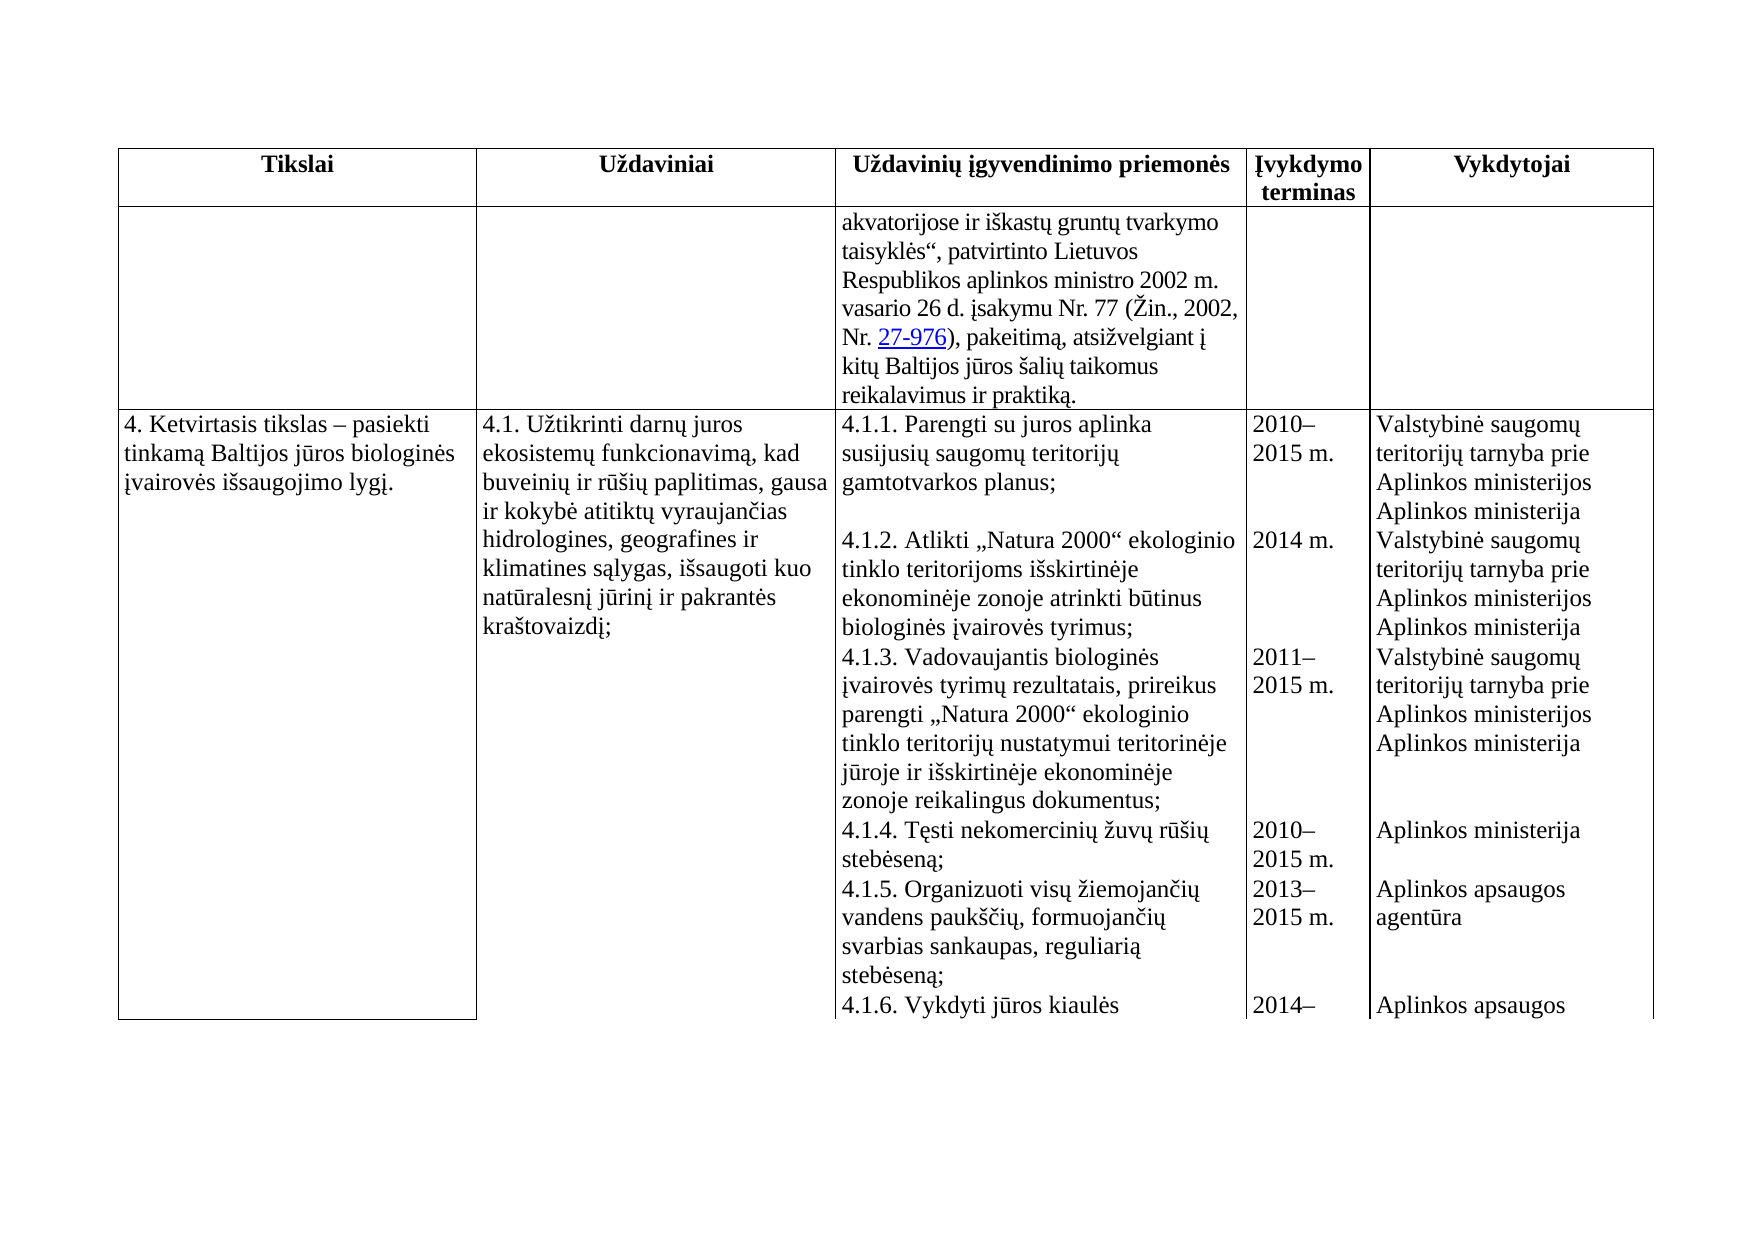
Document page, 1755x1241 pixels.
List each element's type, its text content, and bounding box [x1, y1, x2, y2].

table_cell 2014 m. [1247, 525, 1369, 641]
table_cell 4.1.1. Parengti su juros aplinka susijusių saugomų teritorijų gamtotvarkos planus; [836, 410, 1246, 524]
table_cell Valstybinė saugomų teritorijų tarnyba prie Aplinkos ministerijos Aplinkos ministerija [1371, 641, 1653, 814]
table_cell 2010–2015 m. [1247, 410, 1369, 524]
table_cell 2011–2015 m. [1247, 641, 1369, 814]
table_cell 4.1.3. Vadovaujantis biologinės įvairovės tyrimų rezultatais, prireikus parengti „Natura 2000“ ekologinio tinklo teritorijų nustatymui teritorinėje jūroje ir išskirtinėje ekonominėje zonoje reikalingus dokumentus; [836, 641, 1246, 814]
table_cell 2013–2015 m. [1247, 873, 1369, 989]
table_cell Valstybinė saugomų teritorijų tarnyba prie Aplinkos ministerijos Aplinkos ministerija [1371, 525, 1653, 641]
table_cell akvatorijose ir iškastų gruntų tvarkymo taisyklės“, patvirtinto Lietuvos Respublikos aplinkos ministro 2002 m. vasario 26 d. įsakymu Nr. 77 (Žin., 2002, Nr. 27-976), pakeitimą, atsižvelgiant į kitų Baltijos jūros šalių taikomus reikalavimus ir praktiką. [836, 207, 1246, 408]
table_header Tikslai [119, 149, 476, 206]
table_cell 2010–2015 m. [1247, 814, 1369, 873]
table_cell 2014– [1247, 989, 1369, 1018]
table_cell Aplinkos apsaugos [1371, 989, 1653, 1018]
table_header Vykdytojai [1371, 149, 1653, 206]
table_cell 4.1.6. Vykdyti jūros kiaulės populiacijos stebėseną jūros rajone ir teikti informaciją HELCOM; [836, 989, 1246, 1018]
table_cell Aplinkos apsaugos agentūra [1371, 873, 1653, 989]
table_cell 4. Ketvirtasis tikslas – pasiekti tinkamą Baltijos jūros biologinės įvairovės išsaugojimo lygį. [119, 410, 476, 1018]
table_cell 4.1.4. Tęsti nekomercinių žuvų rūšių stebėseną; [836, 814, 1246, 873]
table_header Įvykdymo terminas [1247, 149, 1369, 206]
table_cell [119, 207, 476, 408]
table_cell [1371, 207, 1653, 408]
table_header Uždaviniai [477, 149, 835, 206]
table_cell 4.1.2. Atlikti „Natura 2000“ ekologinio tinklo teritorijoms išskirtinėje ekonominėje zonoje atrinkti būtinus biologinės įvairovės tyrimus; [836, 525, 1246, 641]
table_cell 4.1.5. Organizuoti visų žiemojančių vandens paukščių, formuojančių svarbias sankaupas, reguliarią stebėseną; [836, 873, 1246, 989]
table_cell [1247, 207, 1369, 408]
table_cell Aplinkos ministerija [1371, 814, 1653, 873]
table_cell [477, 207, 835, 408]
table_header Uždavinių įgyvendinimo priemonės [836, 149, 1246, 206]
table_cell 4.1. Užtikrinti darnų juros ekosistemų funkcionavimą, kad buveinių ir rūšių paplitimas, gausa ir kokybė atitiktų vyraujančias hidrologines, geografines ir klimatines sąlygas, išsaugoti kuo natūralesnį jūrinį ir pakrantės kraštovaizdį; [477, 410, 835, 1018]
